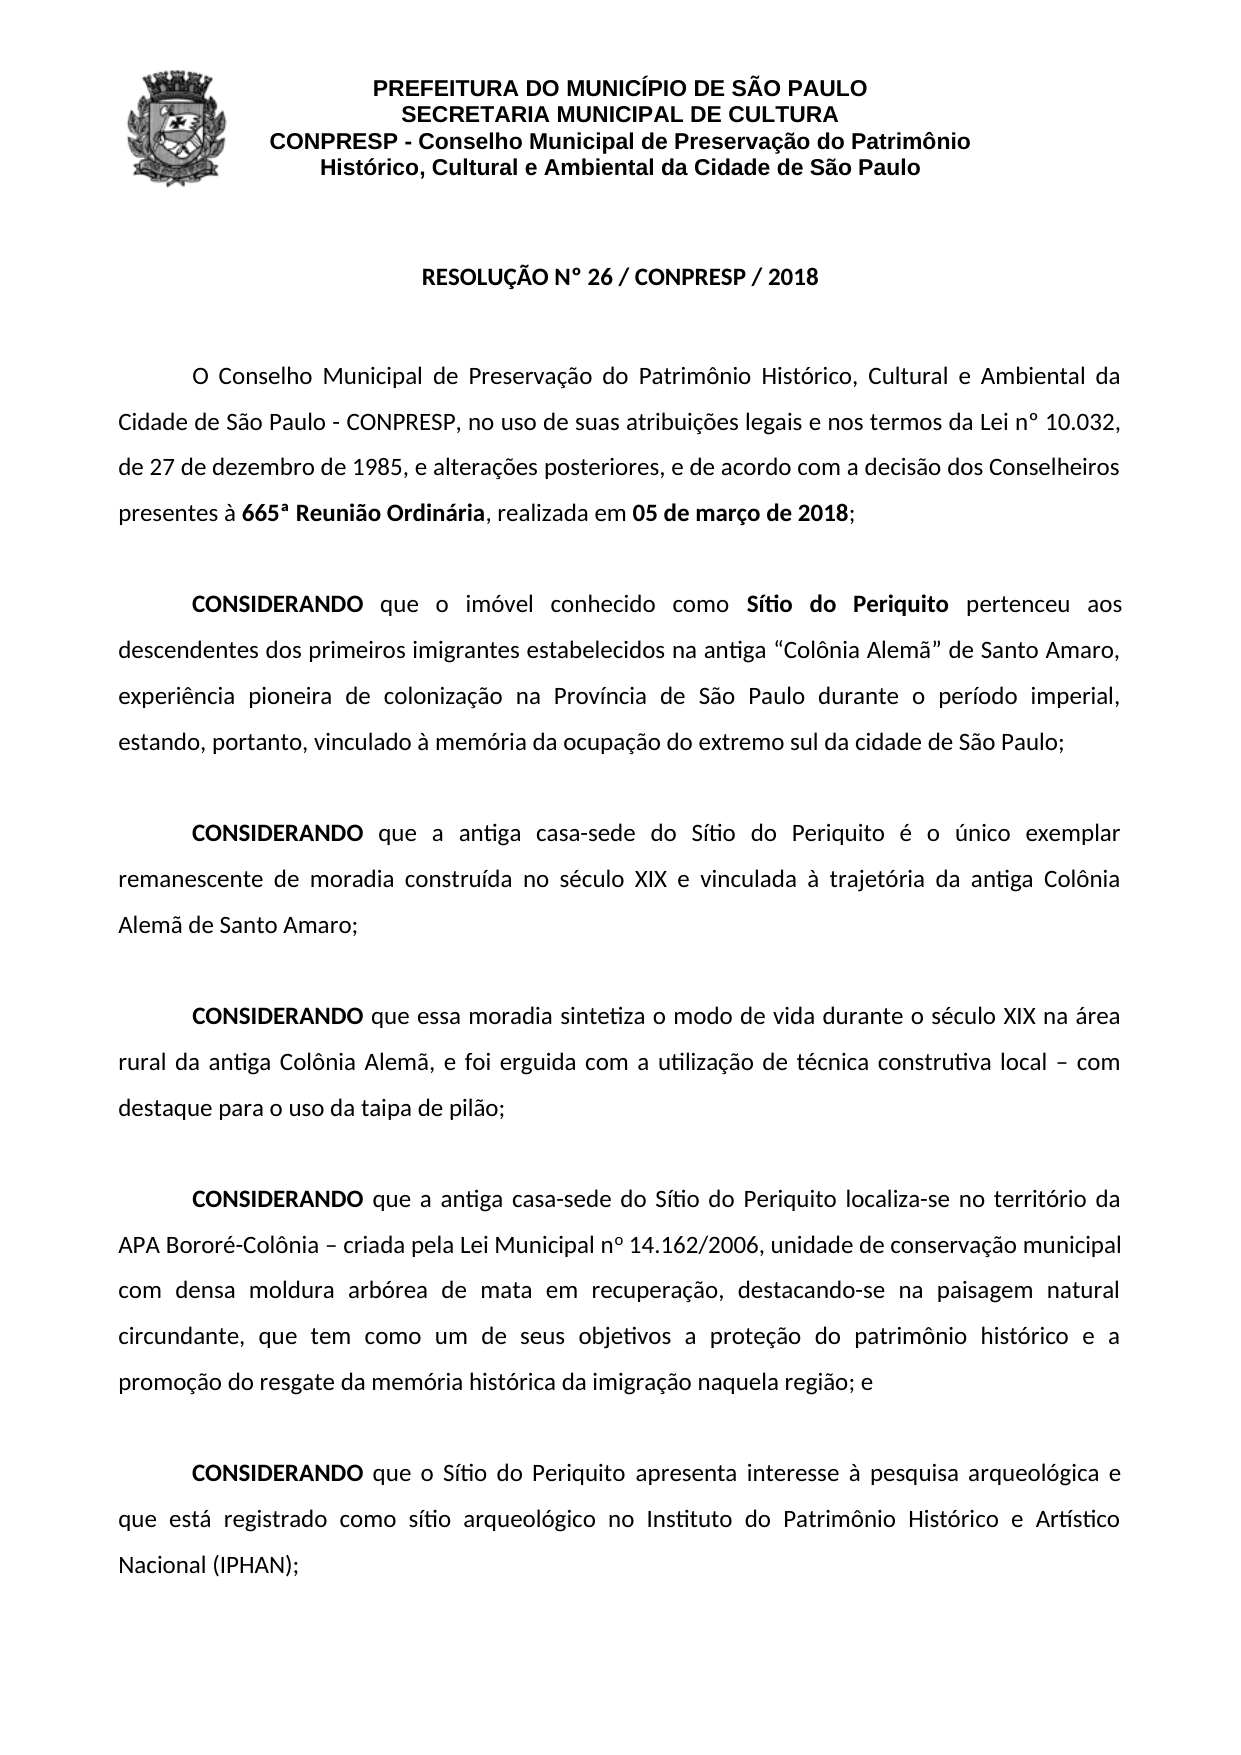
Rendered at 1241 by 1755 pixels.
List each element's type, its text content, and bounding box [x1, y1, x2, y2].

text O Conselho Municipal de Preservação do Patrimônio Histórico, Cultural e Ambiental da Cidade de São Paulo - CONPRESP, no uso de suas atribuições legais e nos termos da Lei nº 10.032, de 27 de dezembro de 1985, e alterações posteriores, e de acordo com a decisão dos Conselheiros presentes à 665ª Reunião Ordinária, realizada em 05 de março de 2018; [118, 360, 1122, 528]
text CONSIDERANDO que a antiga casa-sede do Sítio do Periquito localiza-se no território da APA Bororé-Colônia – criada pela Lei Municipal no 14.162/2006, unidade de conservação municipal com densa moldura arbórea de mata em recuperação, destacando-se na paisagem natural circundante, que tem como um de seus objetivos a proteção do patrimônio histórico e a promoção do resgate da memória histórica da imigração naquela região; e [118, 1183, 1122, 1397]
text CONSIDERANDO que o imóvel conhecido como Sítio do Periquito pertenceu aos descendentes dos primeiros imigrantes estabelecidos na antiga “Colônia Alemã” de Santo Amaro, experiência pioneira de colonização na Província de São Paulo durante o período imperial, estando, portanto, vinculado à memória da ocupação do extremo sul da cidade de São Paulo; [118, 589, 1122, 756]
text CONSIDERANDO que o Sítio do Periquito apresenta interesse à pesquisa arqueológica e que está registrado como sítio arqueológico no Instituto do Patrimônio Histórico e Artístico Nacional (IPHAN); [118, 1457, 1122, 1579]
text CONSIDERANDO que a antiga casa-sede do Sítio do Periquito é o único exemplar remanescente de moradia construída no século XIX e vinculada à trajetória da antiga Colônia Alemã de Santo Amaro; [118, 817, 1122, 939]
text CONSIDERANDO que essa moradia sintetiza o modo de vida durante o século XIX na área rural da antiga Colônia Alemã, e foi erguida com a utilização de técnica construtiva local – com destaque para o uso da taipa de pilão; [118, 1000, 1122, 1122]
text RESOLUÇÃO Nº 26 / CONPRESP / 2018 [118, 261, 1122, 292]
